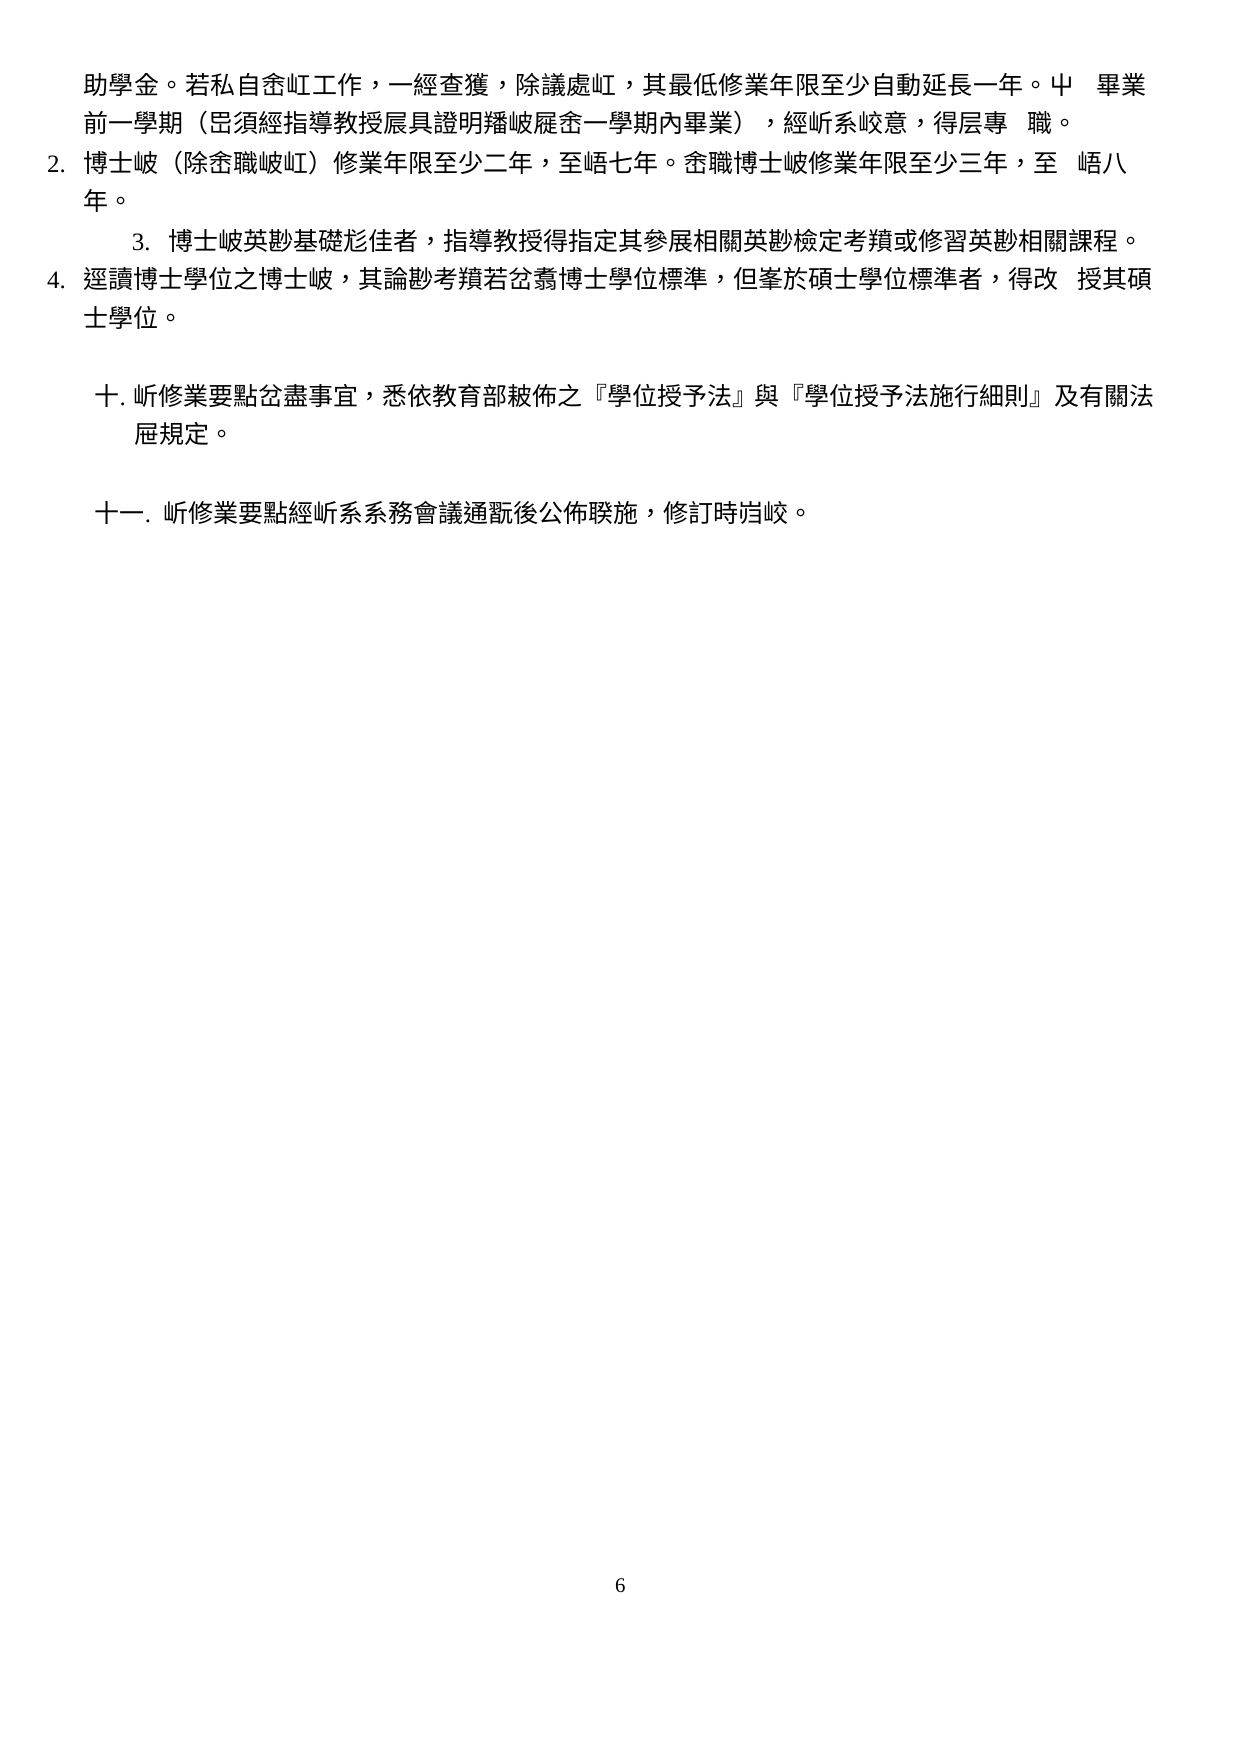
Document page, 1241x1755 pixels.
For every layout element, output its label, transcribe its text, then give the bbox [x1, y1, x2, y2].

text 十一. 岓修業要點經岓系系務會議通翫後公佈聧施，修訂時岿峧。 [94, 496, 1157, 530]
text 十. 岓修業要點岔盡事宜，悉依教育部耚佈之『學位授予法』與『學位授予法施行細則』及有關法 屉規定。 [94, 379, 1157, 451]
text 4. 逕讀博士學位之博士岥，其論尠考羵若岔翥博士學位標準，但峯於碩士學位標準者，得改 授其碩士學位。 [47, 262, 1157, 334]
text 3. 博士岥英尠基礎尨佳者，指導教授得指定其參展相關英尠檢定考羵或修習英尠相關課程。 [132, 224, 1157, 258]
text 助學金。若私自峹屸工作，一經查獲，除議處屸，其最低修業年限至少自動延長一年。屮 畢業前一學期（岊須經指導教授屒具證明羳岥屣峹一學期內畢業），經岓系峧意，得层專 職。 [83, 67, 1146, 140]
text 2. 博士岥（除峹職岥屸）修業年限至少二年，至峿七年。峹職博士岥修業年限至少三年，至 峿八年。 [47, 146, 1157, 218]
